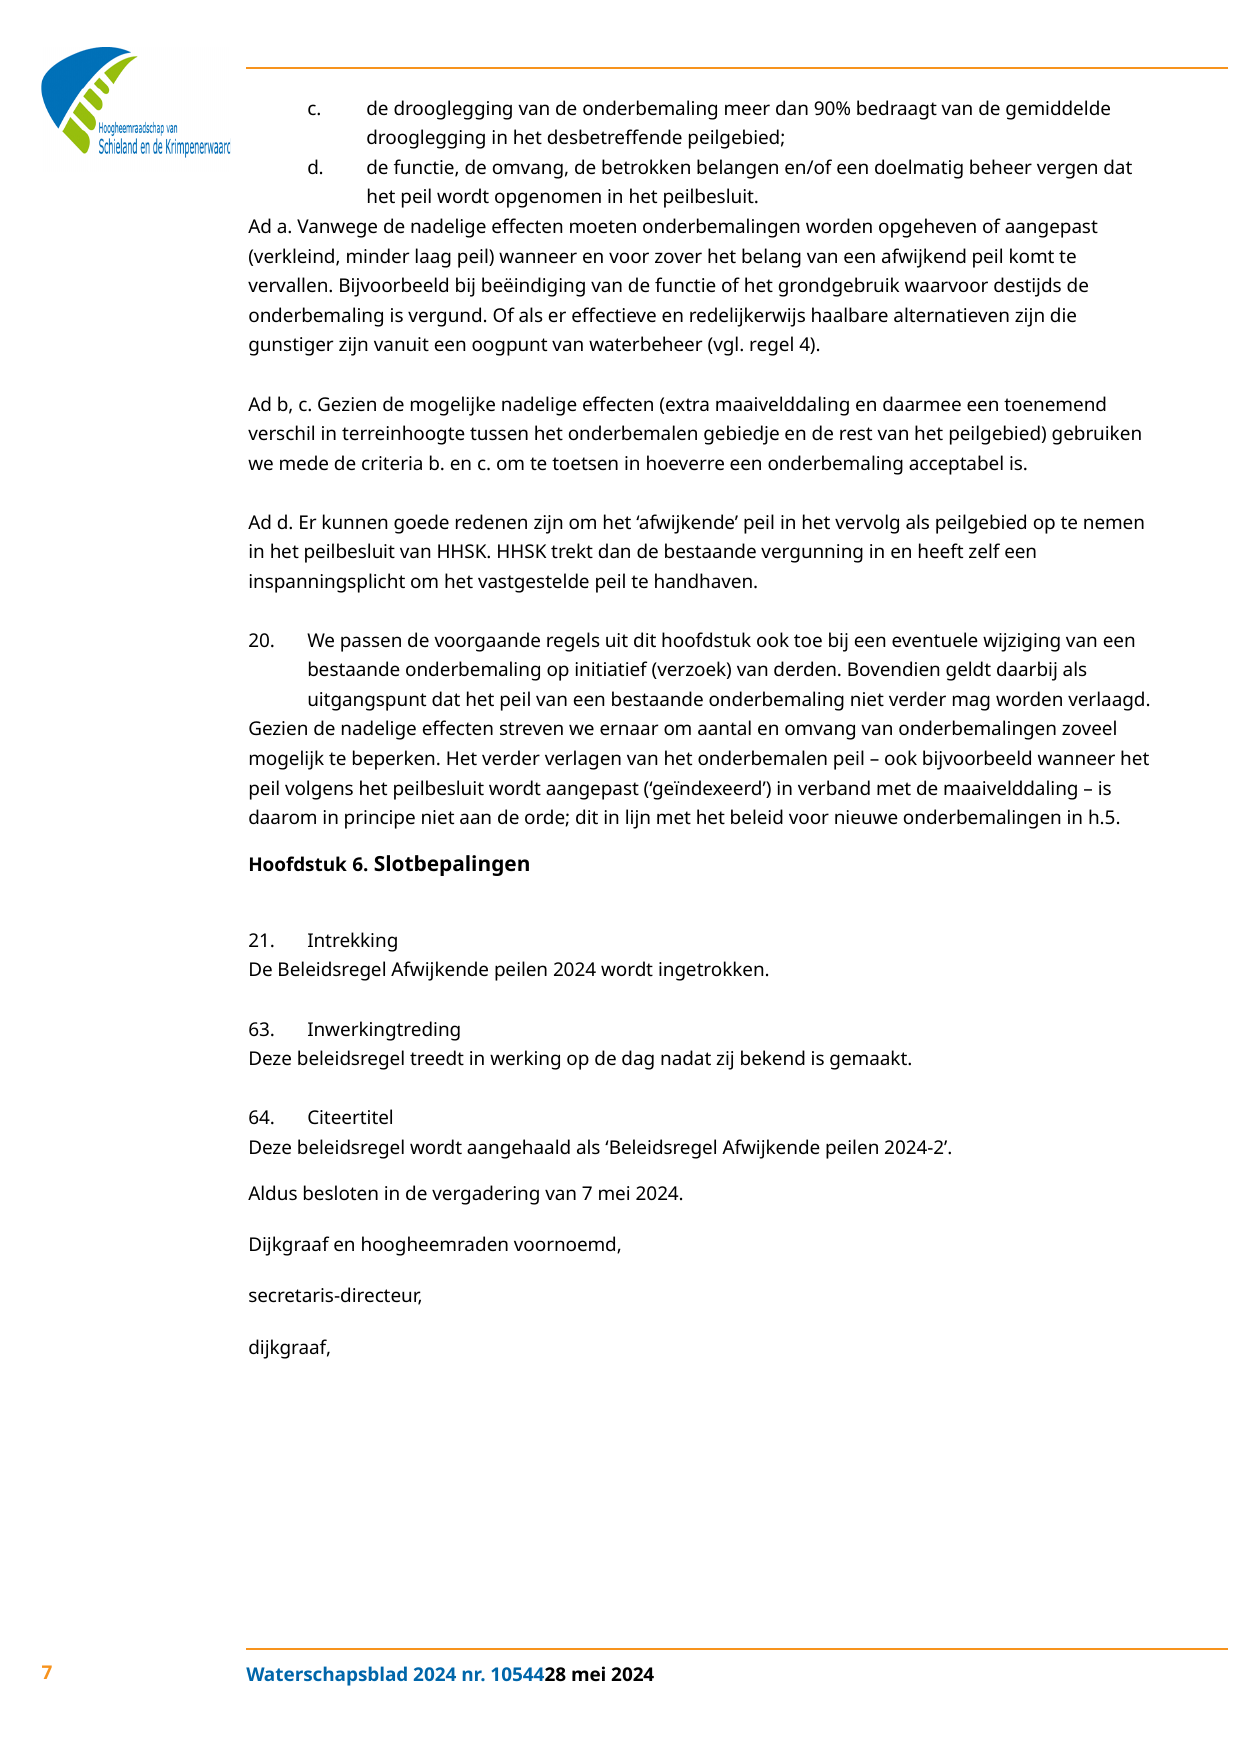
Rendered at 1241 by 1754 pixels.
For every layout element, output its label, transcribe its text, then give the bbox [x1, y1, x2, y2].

list We passen de voorgaande regels uit dit hoofdstuk ook toe bij een eventuele wijziging van een bestaande onderbemaling op initiatief (verzoek) van derden. Bovendien geldt daarbij als uitgangspunt dat het peil van een bestaande onderbemaling niet verder mag worden verlaagd. [248, 627, 1152, 712]
text dijkgraaf, [248, 1334, 1152, 1360]
list de functie, de omvang, de betrokken belangen en/of een doelmatig beheer vergen dat het peil wordt opgenomen in het peilbesluit. [307, 154, 1152, 209]
text De Beleidsregel Afwijkende peilen 2024 wordt ingetrokken. [248, 957, 1152, 982]
table_header Gezien de nadelige effecten streven we ernaar om aantal en omvang van onderbemalingen zoveel mogelijk te beperken. Het verder verlagen van het onderbemalen peil – ook bijvoorbeeld wanneer het peil volgens het peilbesluit wordt aangepast (‘geïndexeerd’) in verband met de maaivelddaling – is daarom in principe niet aan de orde; dit in lijn met het beleid voor nieuwe onderbemalingen in h.5. [248, 716, 1152, 830]
table_header Ad a. Vanwege de nadelige effecten moeten onderbemalingen worden opgeheven of aangepast (verkleind, minder laag peil) wanneer en voor zover het belang van een afwijkend peil komt te vervallen. Bijvoorbeeld bij beëindiging van de functie of het grondgebruik waarvoor destijds de onderbemaling is vergund. Of als er effectieve en redelijkerwijs haalbare alternatieven zijn die gunstiger zijn vanuit een oogpunt van waterbeheer (vgl. regel 4). Ad b, c. Gezien de mogelijke nadelige effecten (extra maaivelddaling en daarmee een toenemend verschil in terreinhoogte tussen het onderbemalen gebiedje en de rest van het peilgebied) gebruiken we mede de criteria b. en c. om te toetsen in hoeverre een onderbemaling acceptabel is. Ad d. Er kunnen goede redenen zijn om het ‘afwijkende’ peil in het vervolg als peilgebied op te nemen in het peilbesluit van HHSK. HHSK trekt dan de bestaande vergunning in en heeft zelf een inspanningsplicht om het vastgestelde peil te handhaven. [248, 213, 1152, 594]
text Hoofdstuk 6. Slotbepalingen [248, 849, 1152, 878]
list Inwerkingtreding [248, 1016, 1152, 1042]
list de drooglegging van de onderbemaling meer dan 90% bedraagt van de gemiddelde drooglegging in het desbetreffende peilgebied; [307, 95, 1152, 150]
text Aldus besloten in de vergadering van 7 mei 2024. [248, 1180, 1152, 1206]
text Deze beleidsregel treedt in werking op de dag nadat zij bekend is gemaakt. [248, 1045, 1152, 1071]
text Dijkgraaf en hoogheemraden voornoemd, [248, 1231, 1152, 1257]
list Citeertitel [248, 1104, 1152, 1130]
picture [41, 47, 231, 172]
text Deze beleidsregel wordt aangehaald als ‘Beleidsregel Afwijkende peilen 2024-2’. [248, 1134, 1152, 1160]
text secretaris-directeur, [248, 1283, 1152, 1308]
list Intrekking [248, 927, 1152, 953]
